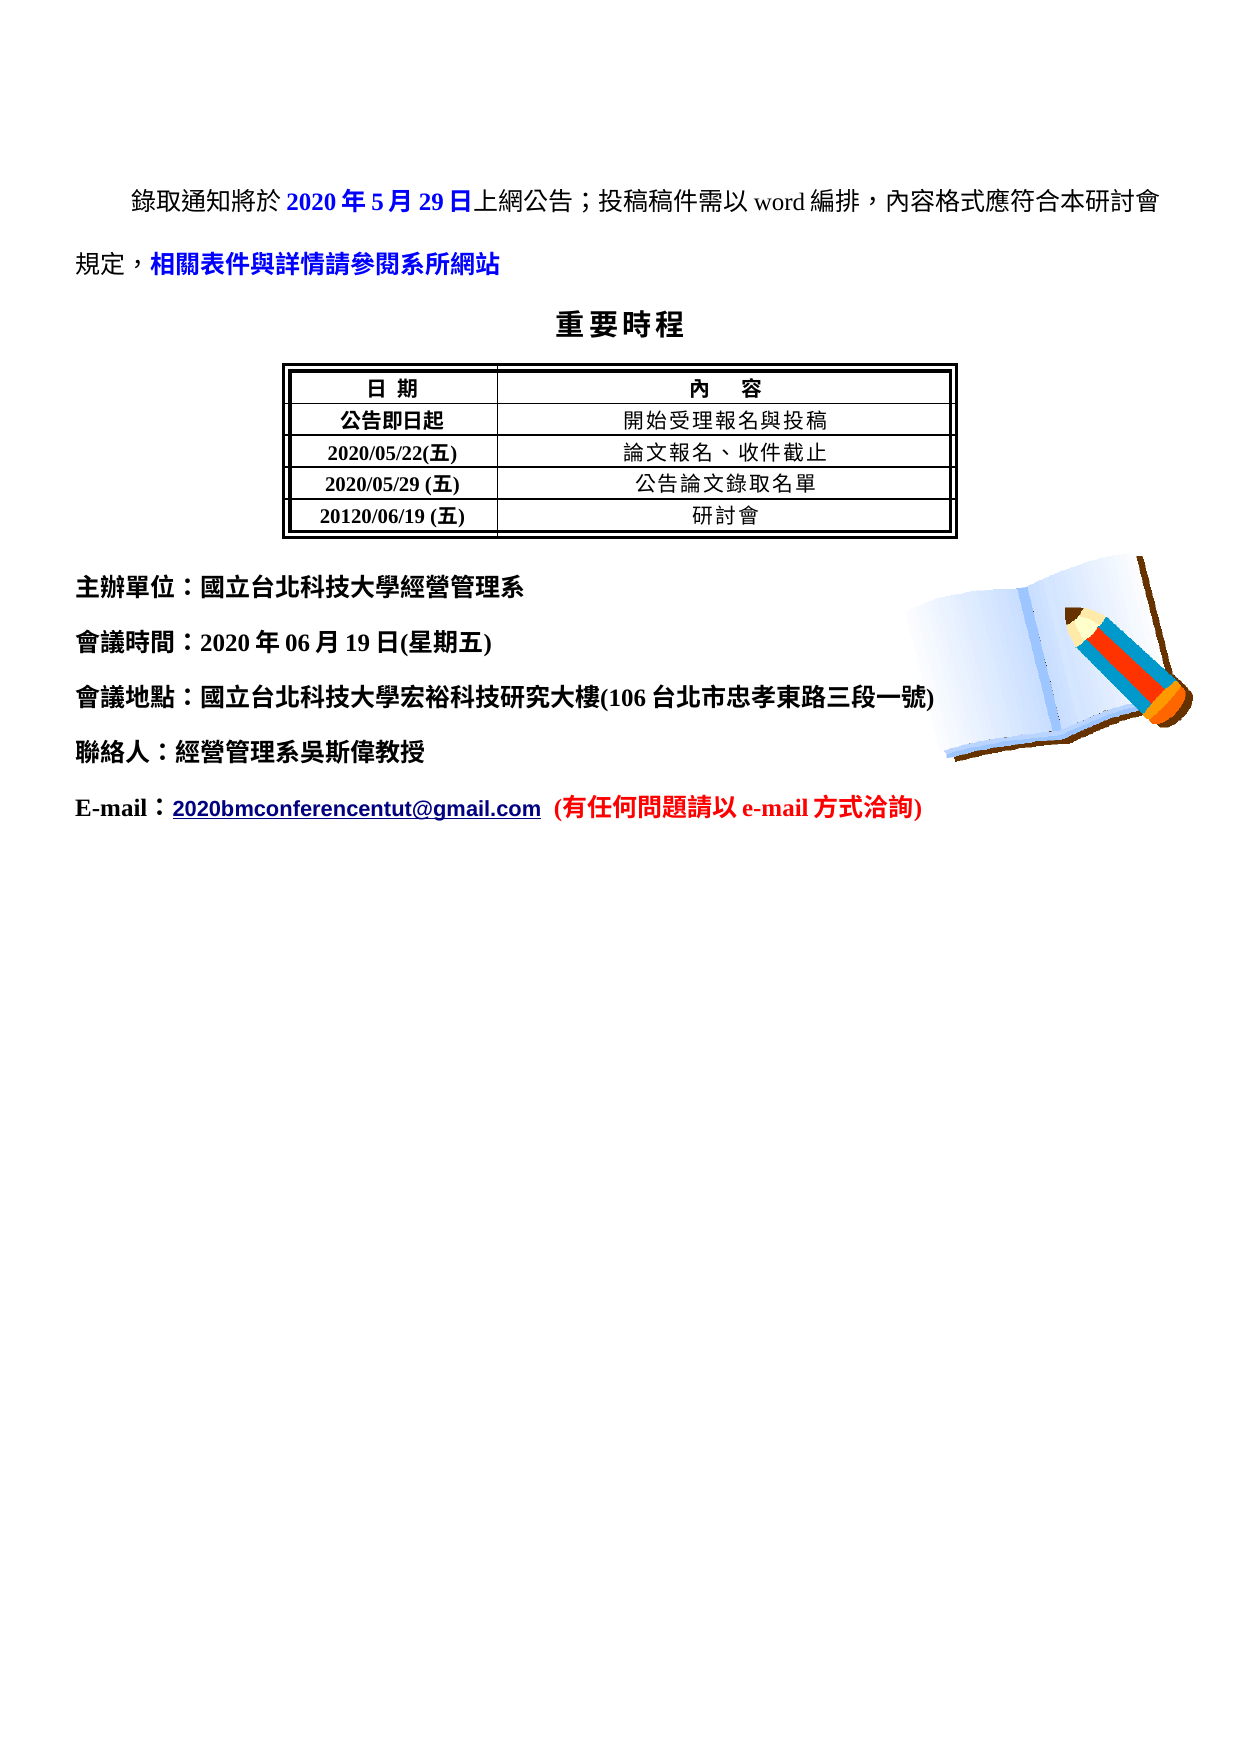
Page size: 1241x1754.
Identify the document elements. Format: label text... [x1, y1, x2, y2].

table_cell 20120/06/19 (五) [292, 500, 497, 530]
text 重要時程 [75, 302, 1165, 344]
text 主辦單位：國立台北科技大學經營管理系 [75, 568, 904, 604]
table_header 日 期 [287, 366, 497, 403]
text E-mail：2020bmconferencentut@gmail.com (有任何問題請以e-mail方式洽詢) [75, 788, 1165, 824]
text 會議地點：國立台北科技大學宏裕科技研究大樓(106台北市忠孝東路三段一號) [75, 678, 904, 714]
text 錄取通知將於2020年5月29日上網公告；投稿稿件需以word編排，內容格式應符合本研討會規定，相關表件與詳情請參閱系所網站 [75, 158, 1165, 283]
table_cell 研討會 [498, 500, 949, 530]
table_cell 開始受理報名與投稿 [498, 404, 949, 434]
text 聯絡人：經營管理系吳斯偉教授 [75, 733, 1165, 769]
table_cell 公告即日起 [292, 404, 497, 434]
table_cell 2020/05/22(五) [292, 436, 497, 466]
table_cell 公告論文錄取名單 [498, 468, 949, 498]
text 會議時間：2020年06月19日(星期五) [75, 623, 904, 659]
table_cell 2020/05/29 (五) [292, 468, 497, 498]
table_cell 論文報名、收件截止 [498, 436, 949, 466]
table_header 內 容 [498, 366, 953, 403]
